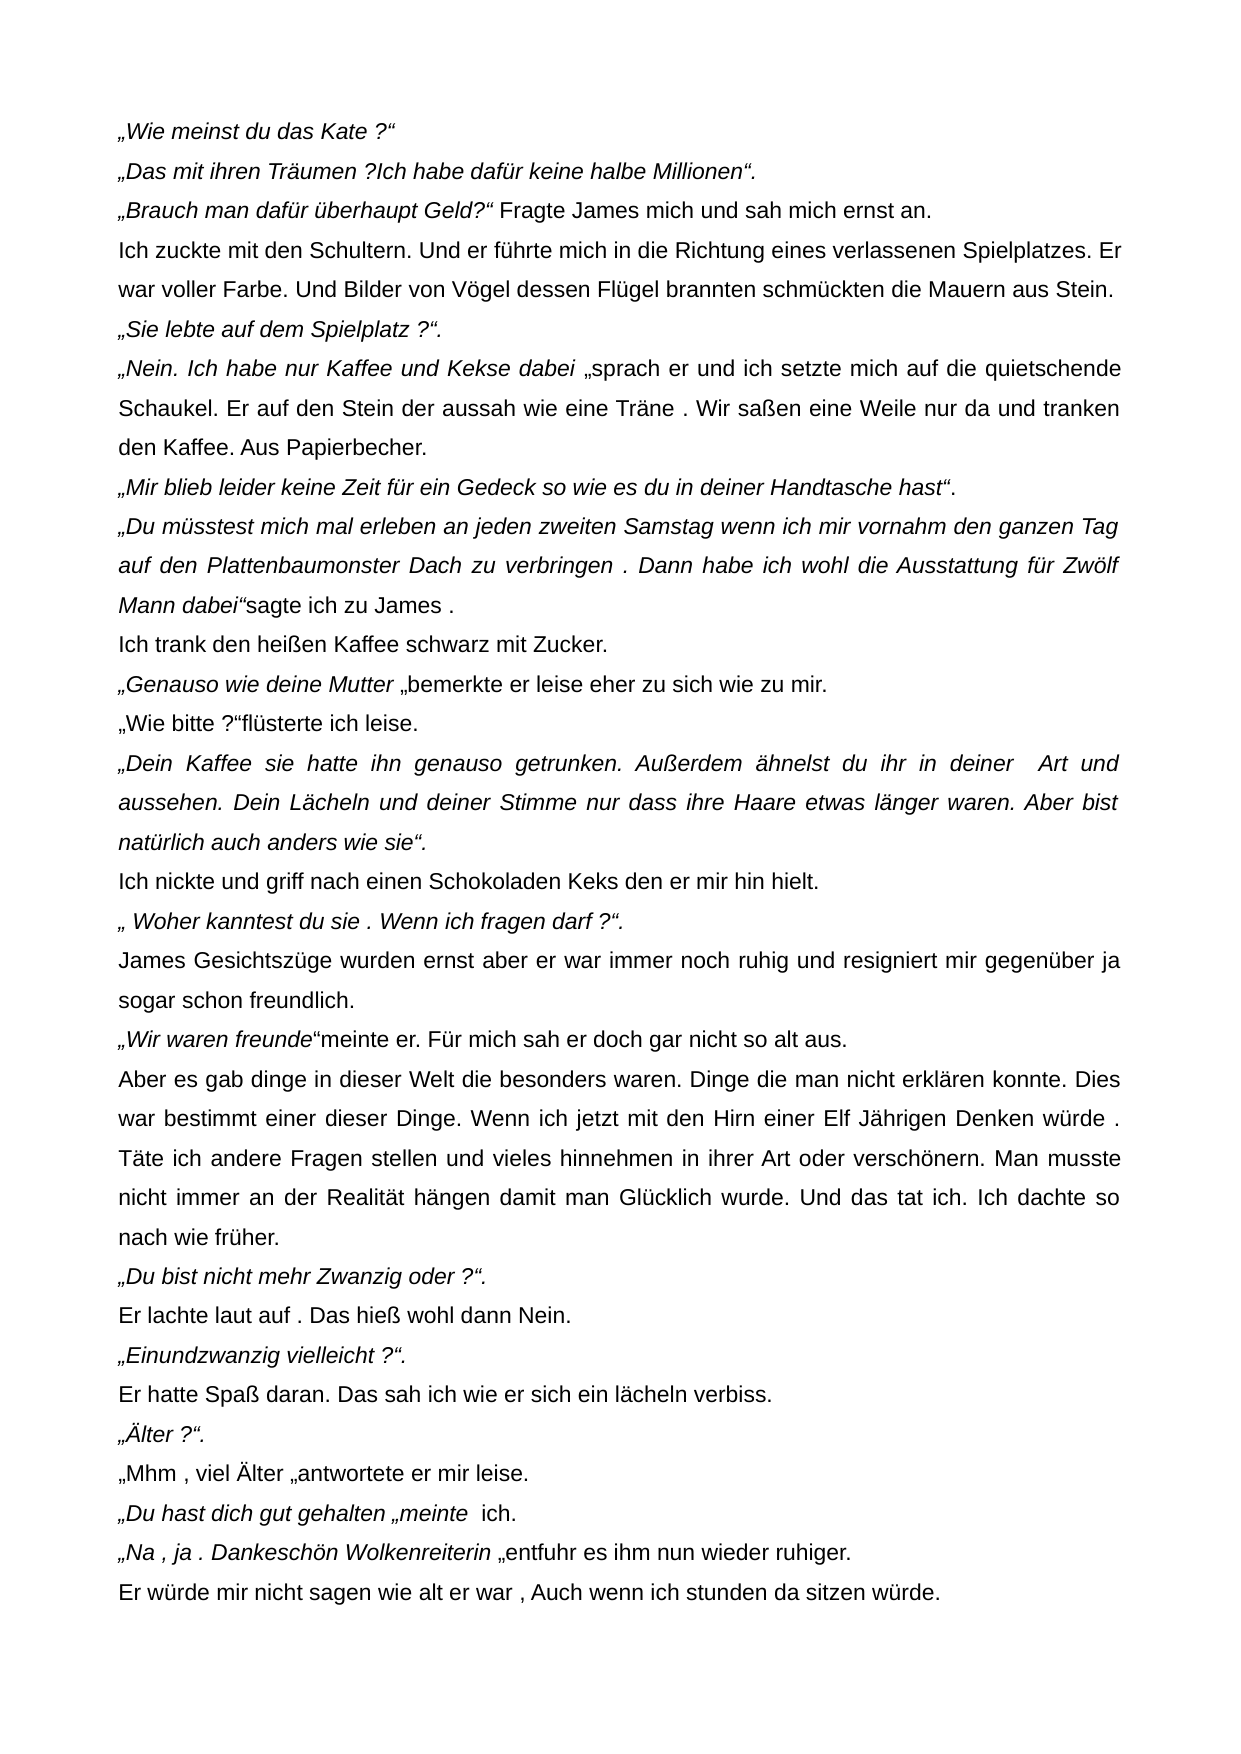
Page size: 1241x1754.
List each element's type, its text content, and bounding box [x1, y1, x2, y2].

text „Na , ja . Dankeschön Wolkenreiterin „entfuhr es ihm nun wieder ruhiger. [118, 1539, 1122, 1566]
text „Wie bitte ?“flüsterte ich leise. [118, 710, 1122, 737]
text „Mir blieb leider keine Zeit für ein Gedeck so wie es du in deiner Handtasche hast“. [118, 473, 1122, 500]
text „Mhm , viel Älter „antwortete er mir leise. [118, 1460, 1122, 1487]
text Er lachte laut auf . Das hieß wohl dann Nein. [118, 1302, 1122, 1329]
text Ich zuckte mit den Schultern. Und er führte mich in die Richtung eines verlassenen Spielplatzes. Er war voller Farbe. Und Bilder von Vögel dessen Flügel brannten schmückten die Mauern aus Stein. [118, 237, 1122, 302]
text „Sie lebte auf dem Spielplatz ?“. [118, 316, 1122, 342]
text „Genauso wie deine Mutter „bemerkte er leise eher zu sich wie zu mir. [118, 671, 1122, 697]
text „Wir waren freunde“meinte er. Für mich sah er doch gar nicht so alt aus. [118, 1026, 1122, 1052]
text „ Woher kanntest du sie . Wenn ich fragen darf ?“. [118, 908, 1122, 934]
text James Gesichtszüge wurden ernst aber er war immer noch ruhig und resigniert mir gegenüber ja sogar schon freundlich. [118, 947, 1122, 1013]
text Ich nickte und griff nach einen Schokoladen Keks den er mir hin hielt. [118, 868, 1122, 894]
text „Du hast dich gut gehalten „meinte ich. [118, 1500, 1122, 1526]
text „Wie meinst du das Kate ?“ [118, 118, 1122, 144]
text „Brauch man dafür überhaupt Geld?“ Fragte James mich und sah mich ernst an. [118, 197, 1122, 223]
text „Du bist nicht mehr Zwanzig oder ?“. [118, 1263, 1122, 1289]
text „Dein Kaffee sie hatte ihn genauso getrunken. Außerdem ähnelst du ihr in deiner Art und aussehen. Dein Lächeln und deiner Stimme nur dass ihre Haare etwas länger waren. Aber bist natürlich auch anders wie sie“. [118, 750, 1122, 855]
text „Nein. Ich habe nur Kaffee und Kekse dabei „sprach er und ich setzte mich auf die quietschende Schaukel. Er auf den Stein der aussah wie eine Träne . Wir saßen eine Weile nur da und tranken den Kaffee. Aus Papierbecher. [118, 355, 1122, 460]
text Aber es gab dinge in dieser Welt die besonders waren. Dinge die man nicht erklären konnte. Dies war bestimmt einer dieser Dinge. Wenn ich jetzt mit den Hirn einer Elf Jährigen Denken würde . Täte ich andere Fragen stellen und vieles hinnehmen in ihrer Art oder verschönern. Man musste nicht immer an der Realität hängen damit man Glücklich wurde. Und das tat ich. Ich dachte so nach wie früher. [118, 1066, 1122, 1250]
text Ich trank den heißen Kaffee schwarz mit Zucker. [118, 631, 1122, 658]
text „Das mit ihren Träumen ?Ich habe dafür keine halbe Millionen“. [118, 158, 1122, 184]
text „Du müsstest mich mal erleben an jeden zweiten Samstag wenn ich mir vornahm den ganzen Tag auf den Plattenbaumonster Dach zu verbringen . Dann habe ich wohl die Ausstattung für Zwölf Mann dabei“sagte ich zu James . [118, 513, 1122, 618]
text Er würde mir nicht sagen wie alt er war , Auch wenn ich stunden da sitzen würde. [118, 1579, 1122, 1605]
text „Älter ?“. [118, 1421, 1122, 1447]
text „Einundzwanzig vielleicht ?“. [118, 1342, 1122, 1368]
text Er hatte Spaß daran. Das sah ich wie er sich ein lächeln verbiss. [118, 1381, 1122, 1408]
